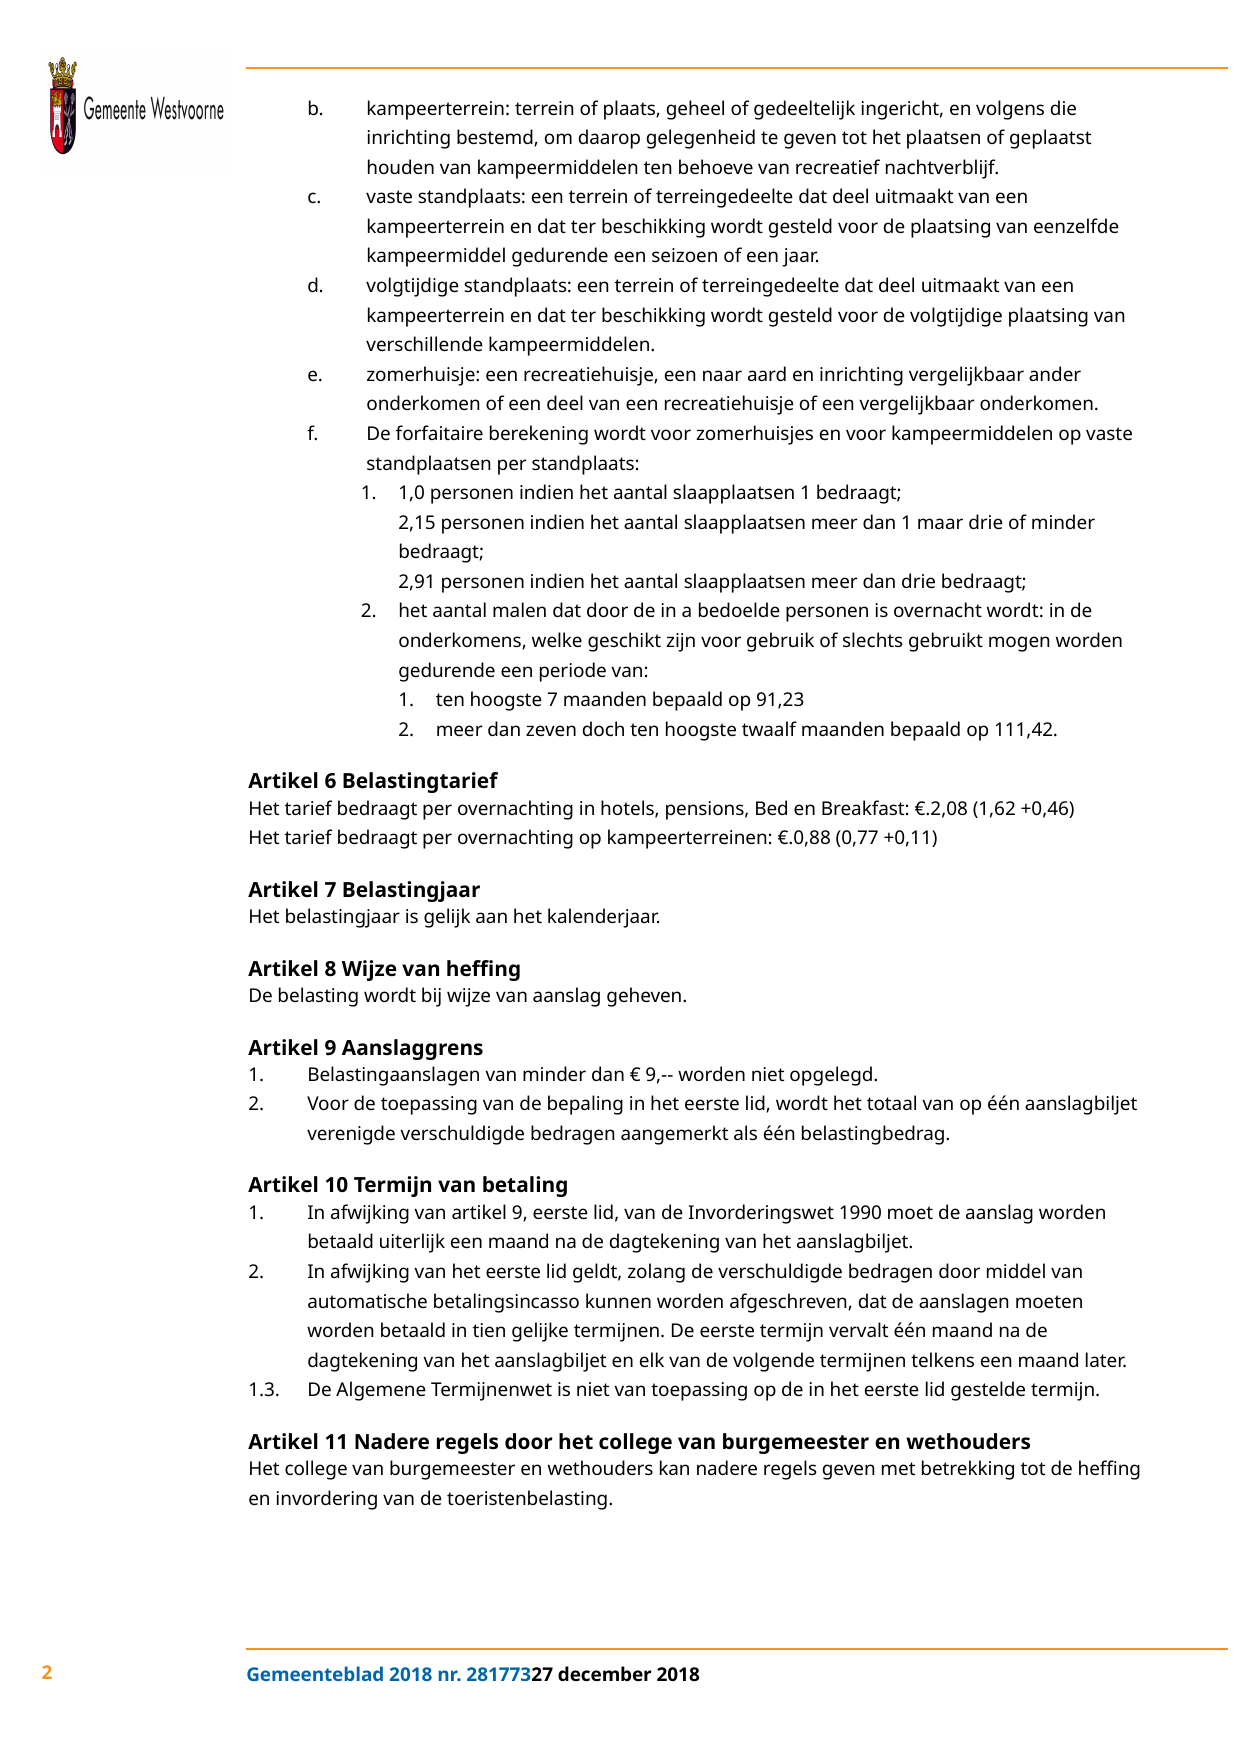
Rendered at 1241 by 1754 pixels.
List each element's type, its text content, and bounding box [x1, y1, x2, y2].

text Artikel 8 Wijze van heffing [248, 954, 1152, 982]
list De Algemene Termijnenwet is niet van toepassing op de in het eerste lid gestelde termijn. [248, 1377, 1152, 1402]
list het aantal malen dat door de in a bedoelde personen is overnacht wordt: in de onderkomens, welke geschikt zijn voor gebruik of slechts gebruikt mogen worden gedurende een periode van: [361, 598, 1152, 683]
list In afwijking van het eerste lid geldt, zolang de verschuldigde bedragen door middel van automatische betalingsincasso kunnen worden afgeschreven, dat de aanslagen moeten worden betaald in tien gelijke termijnen. De eerste termijn vervalt één maand na de dagtekening van het aanslagbiljet en elk van de volgende termijnen telkens een maand later. [248, 1258, 1152, 1373]
text Het college van burgemeester en wethouders kan nadere regels geven met betrekking tot de heffing en invordering van de toeristenbelasting. [248, 1455, 1152, 1511]
list De forfaitaire berekening wordt voor zomerhuisjes en voor kampeermiddelen op vaste standplaatsen per standplaats: [307, 420, 1152, 476]
list volgtijdige standplaats: een terrein of terreingedeelte dat deel uitmaakt van een kampeerterrein en dat ter beschikking wordt gesteld voor de volgtijdige plaatsing van verschillende kampeermiddelen. [307, 272, 1152, 357]
text De belasting wordt bij wijze van aanslag geheven. [248, 982, 1152, 1008]
list Voor de toepassing van de bepaling in het eerste lid, wordt het totaal van op één aanslagbiljet verenigde verschuldigde bedragen aangemerkt als één belastingbedrag. [248, 1091, 1152, 1146]
text Het tarief bedraagt per overnachting op kampeerterreinen: €.0,88 (0,77 +0,11) [248, 824, 1152, 850]
list Belastingaanslagen van minder dan € 9,-- worden niet opgelegd. [248, 1061, 1152, 1087]
picture [41, 47, 231, 172]
list 2,15 personen indien het aantal slaapplaatsen meer dan 1 maar drie of minder bedraagt; [361, 509, 1152, 564]
text Artikel 10 Termijn van betaling [248, 1171, 1152, 1199]
text Artikel 11 Nadere regels door het college van burgemeester en wethouders [248, 1427, 1152, 1455]
text Het tarief bedraagt per overnachting in hotels, pensions, Bed en Breakfast: €.2,08 (1,62 +0,46) [248, 795, 1152, 821]
list ten hoogste 7 maanden bepaald op 91,23 [398, 686, 1152, 712]
list In afwijking van artikel 9, eerste lid, van de Invorderingswet 1990 moet de aanslag worden betaald uiterlijk een maand na de dagtekening van het aanslagbiljet. [248, 1199, 1152, 1254]
text Het belastingjaar is gelijk aan het kalenderjaar. [248, 903, 1152, 929]
list 2,91 personen indien het aantal slaapplaatsen meer dan drie bedraagt; [361, 568, 1152, 594]
text Artikel 9 Aanslaggrens [248, 1033, 1152, 1061]
text Artikel 7 Belastingjaar [248, 875, 1152, 903]
list meer dan zeven doch ten hoogste twaalf maanden bepaald op 111,42. [398, 716, 1152, 742]
list kampeerterrein: terrein of plaats, geheel of gedeeltelijk ingericht, en volgens die inrichting bestemd, om daarop gelegenheid te geven tot het plaatsen of geplaatst houden van kampeermiddelen ten behoeve van recreatief nachtverblijf. [307, 95, 1152, 180]
list vaste standplaats: een terrein of terreingedeelte dat deel uitmaakt van een kampeerterrein en dat ter beschikking wordt gesteld voor de plaatsing van eenzelfde kampeermiddel gedurende een seizoen of een jaar. [307, 183, 1152, 268]
text Artikel 6 Belastingtarief [248, 766, 1152, 795]
list zomerhuisje: een recreatiehuisje, een naar aard en inrichting vergelijkbaar ander onderkomen of een deel van een recreatiehuisje of een vergelijkbaar onderkomen. [307, 361, 1152, 416]
list 1,0 personen indien het aantal slaapplaatsen 1 bedraagt; [361, 479, 1152, 505]
